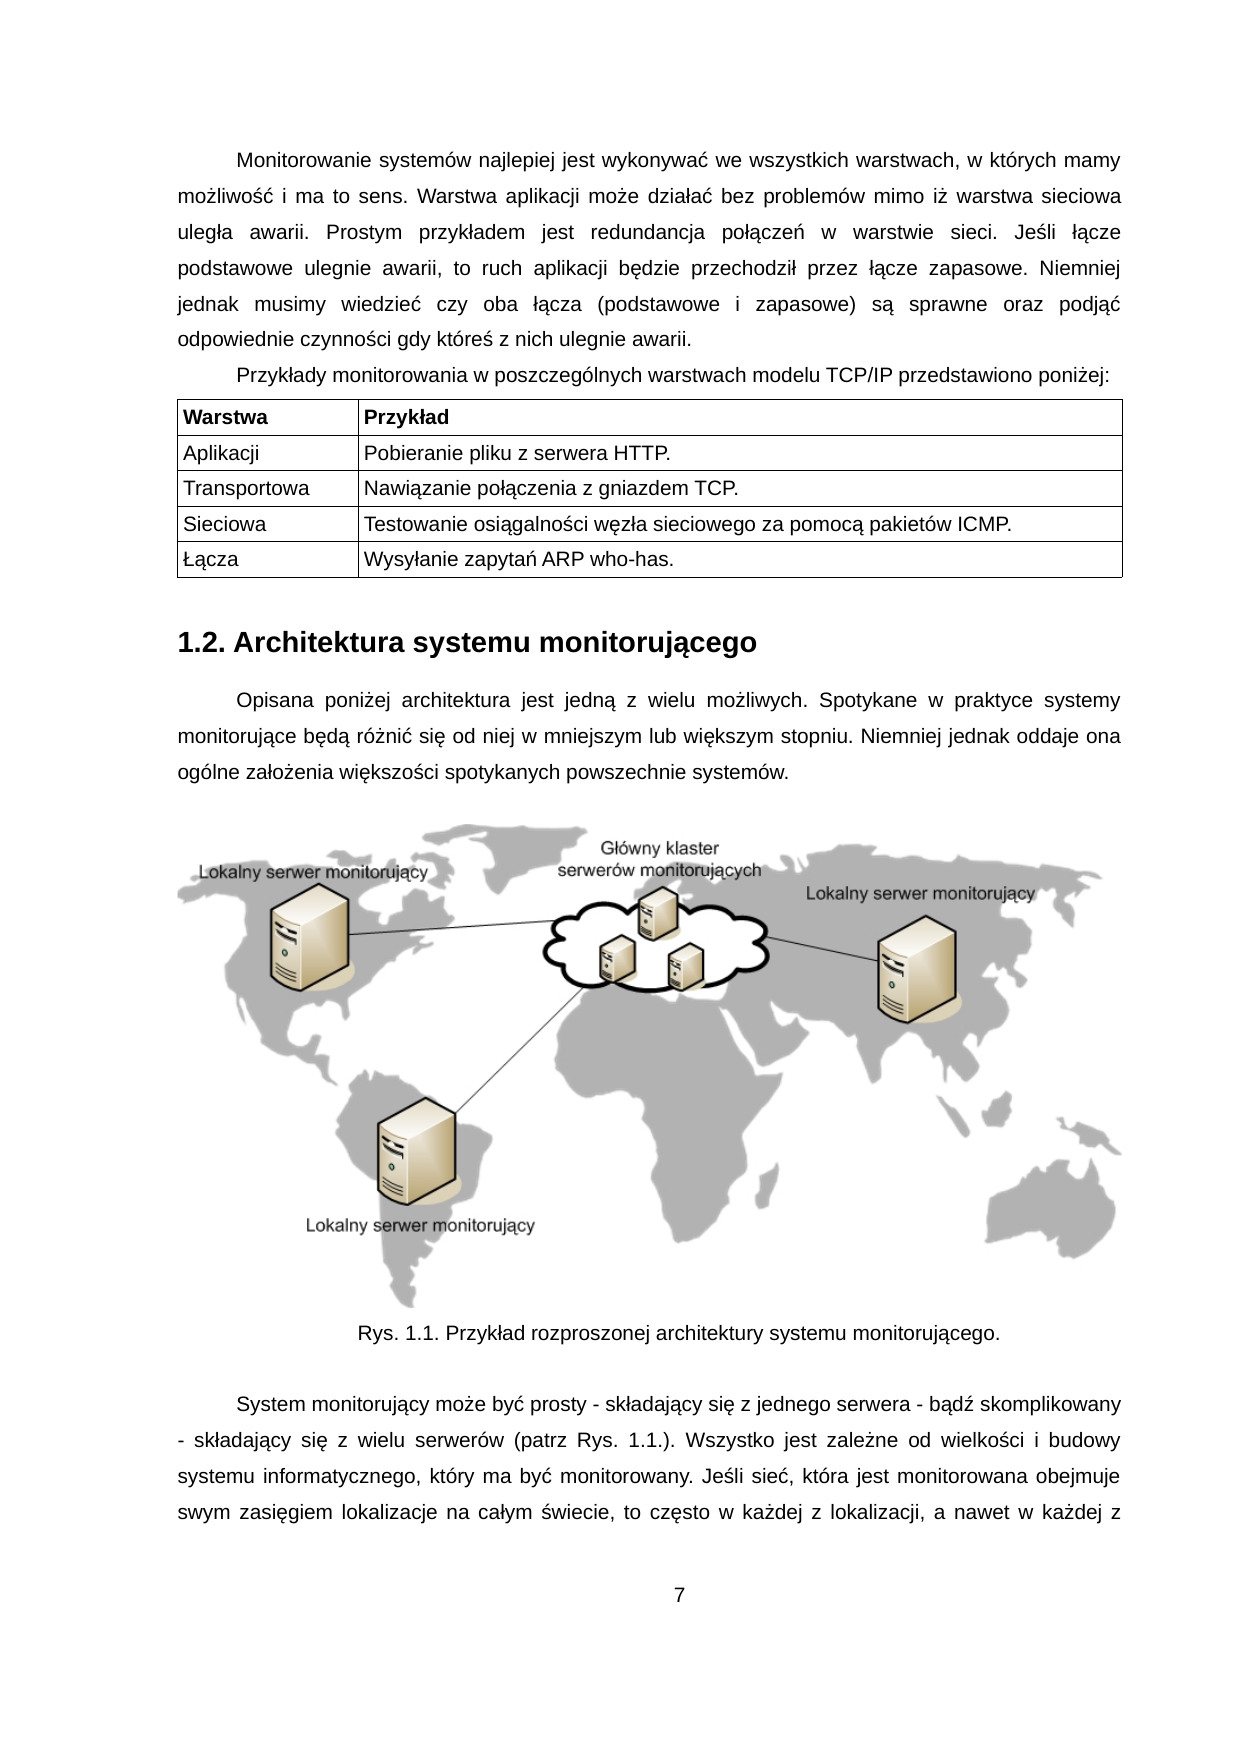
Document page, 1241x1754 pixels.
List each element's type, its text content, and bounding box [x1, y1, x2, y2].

table_cell Nawiązanie połączenia z gniazdem TCP. [359, 471, 1122, 506]
table_header Warstwa [178, 400, 358, 435]
table_cell Wysyłanie zapytań ARP who-has. [359, 542, 1122, 577]
table_cell Pobieranie pliku z serwera HTTP. [359, 436, 1122, 470]
picture [177, 824, 1123, 1309]
text Monitorowanie systemów najlepiej jest wykonywać we wszystkich warstwach, w których mamy możliwość i ma to sens. Warstwa aplikacji może działać bez problemów mimo iż warstwa sieciowa uległa awarii. Prostym przykładem jest redundancja połączeń w warstwie sieci. Jeśli łącze podstawowe ulegnie awarii, to ruch aplikacji będzie przechodził przez łącze zapasowe. Niemniej jednak musimy wiedzieć czy oba łącza (podstawowe i zapasowe) są sprawne oraz podjąć odpowiednie czynności gdy któreś z nich ulegnie awarii. [177, 148, 1122, 351]
text Przykłady monitorowania w poszczególnych warstwach modelu TCP/IP przedstawiono poniżej: [177, 363, 1122, 387]
subtitle 1.2. Architektura systemu monitorującego [177, 625, 1122, 659]
text Rys. 1.1. Przykład rozproszonej architektury systemu monitorującego. [177, 1309, 1122, 1344]
text Opisana poniżej architektura jest jedną z wielu możliwych. Spotykane w praktyce systemy monitorujące będą różnić się od niej w mniejszym lub większym stopniu. Niemniej jednak oddaje ona ogólne założenia większości spotykanych powszechnie systemów. [177, 688, 1122, 784]
table_header Przykład [359, 400, 1122, 435]
table_cell Transportowa [178, 471, 358, 506]
table_cell Sieciowa [178, 507, 358, 541]
text System monitorujący może być prosty - składający się z jednego serwera - bądź skomplikowany - składający się z wielu serwerów (patrz Rys. 1.1.). Wszystko jest zależne od wielkości i budowy systemu informatycznego, który ma być monitorowany. Jeśli sieć, która jest monitorowana obejmuje swym zasięgiem lokalizacje na całym świecie, to często w każdej z lokalizacji, a nawet w każdej z [177, 1392, 1122, 1524]
table_cell Testowanie osiągalności węzła sieciowego za pomocą pakietów ICMP. [359, 507, 1122, 541]
table_cell Aplikacji [178, 436, 358, 470]
table_cell Łącza [178, 542, 358, 577]
